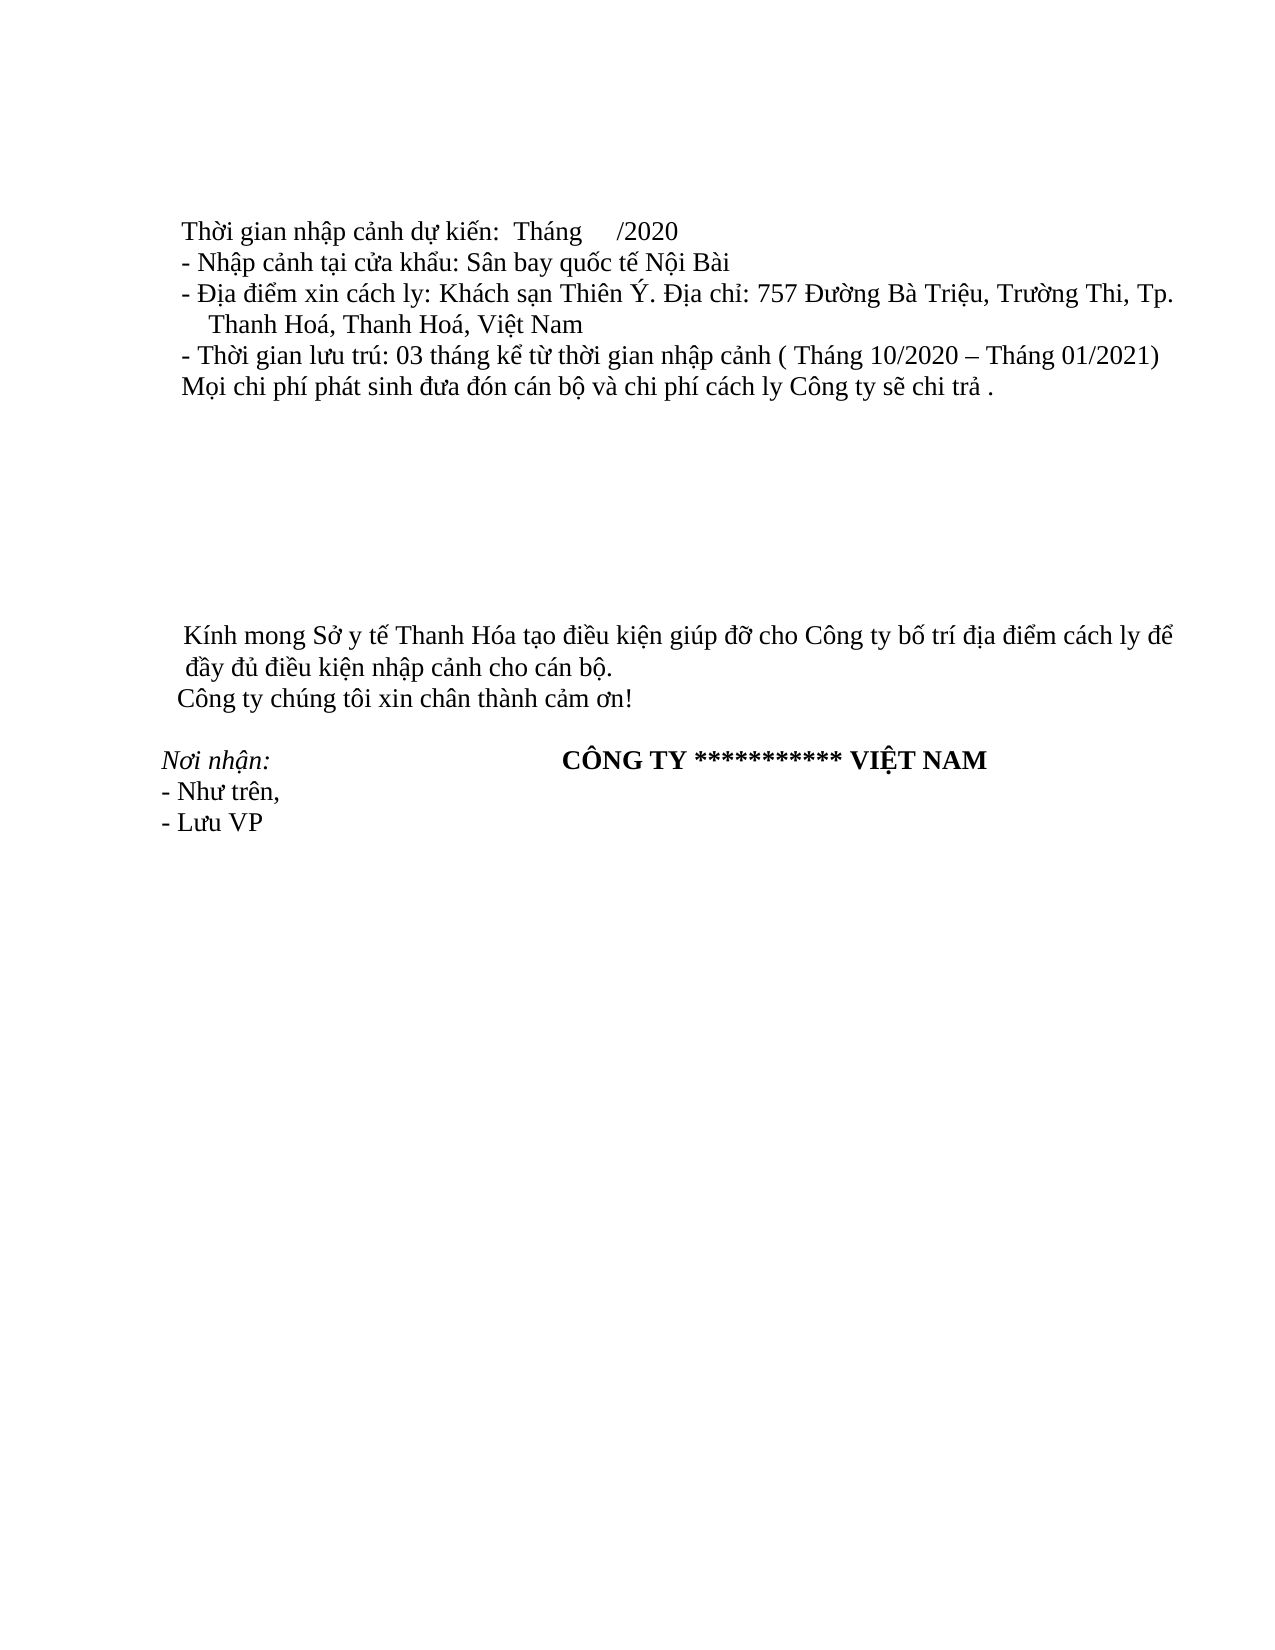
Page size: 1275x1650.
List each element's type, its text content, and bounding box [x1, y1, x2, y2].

text Công ty chúng tôi xin chân thành cảm ơn! [150, 682, 1175, 713]
table_header Nơi nhận: - Như trên, - Lưu VP [100, 744, 550, 837]
text Mọi chi phí phát sinh đưa đón cán bộ và chi phí cách ly Công ty sẽ chi trả . [100, 370, 1175, 401]
table_header CÔNG TY *********** VIỆT NAM [550, 744, 1217, 837]
text - Địa điểm xin cách ly: Khách sạn Thiên Ý. Địa chỉ: 757 Đường Bà Triệu, Trường Thi, Tp. Thanh Hoá, Thanh Hoá, Việt Nam [181, 277, 1175, 339]
text - Nhập cảnh tại cửa khẩu: Sân bay quốc tế Nội Bài [100, 246, 1175, 277]
table_cell [550, 838, 1217, 869]
text Thời gian nhập cảnh dự kiến: Tháng /2020 [100, 214, 1175, 246]
text - Thời gian lưu trú: 03 tháng kể từ thời gian nhập cảnh ( Tháng 10/2020 – Tháng 01/2021) [100, 339, 1175, 370]
table_cell [100, 838, 550, 869]
text Kính mong Sở y tế Thanh Hóa tạo điều kiện giúp đỡ cho Công ty bố trí địa điểm cách ly để đầy đủ điều kiện nhập cảnh cho cán bộ. [183, 619, 1175, 682]
